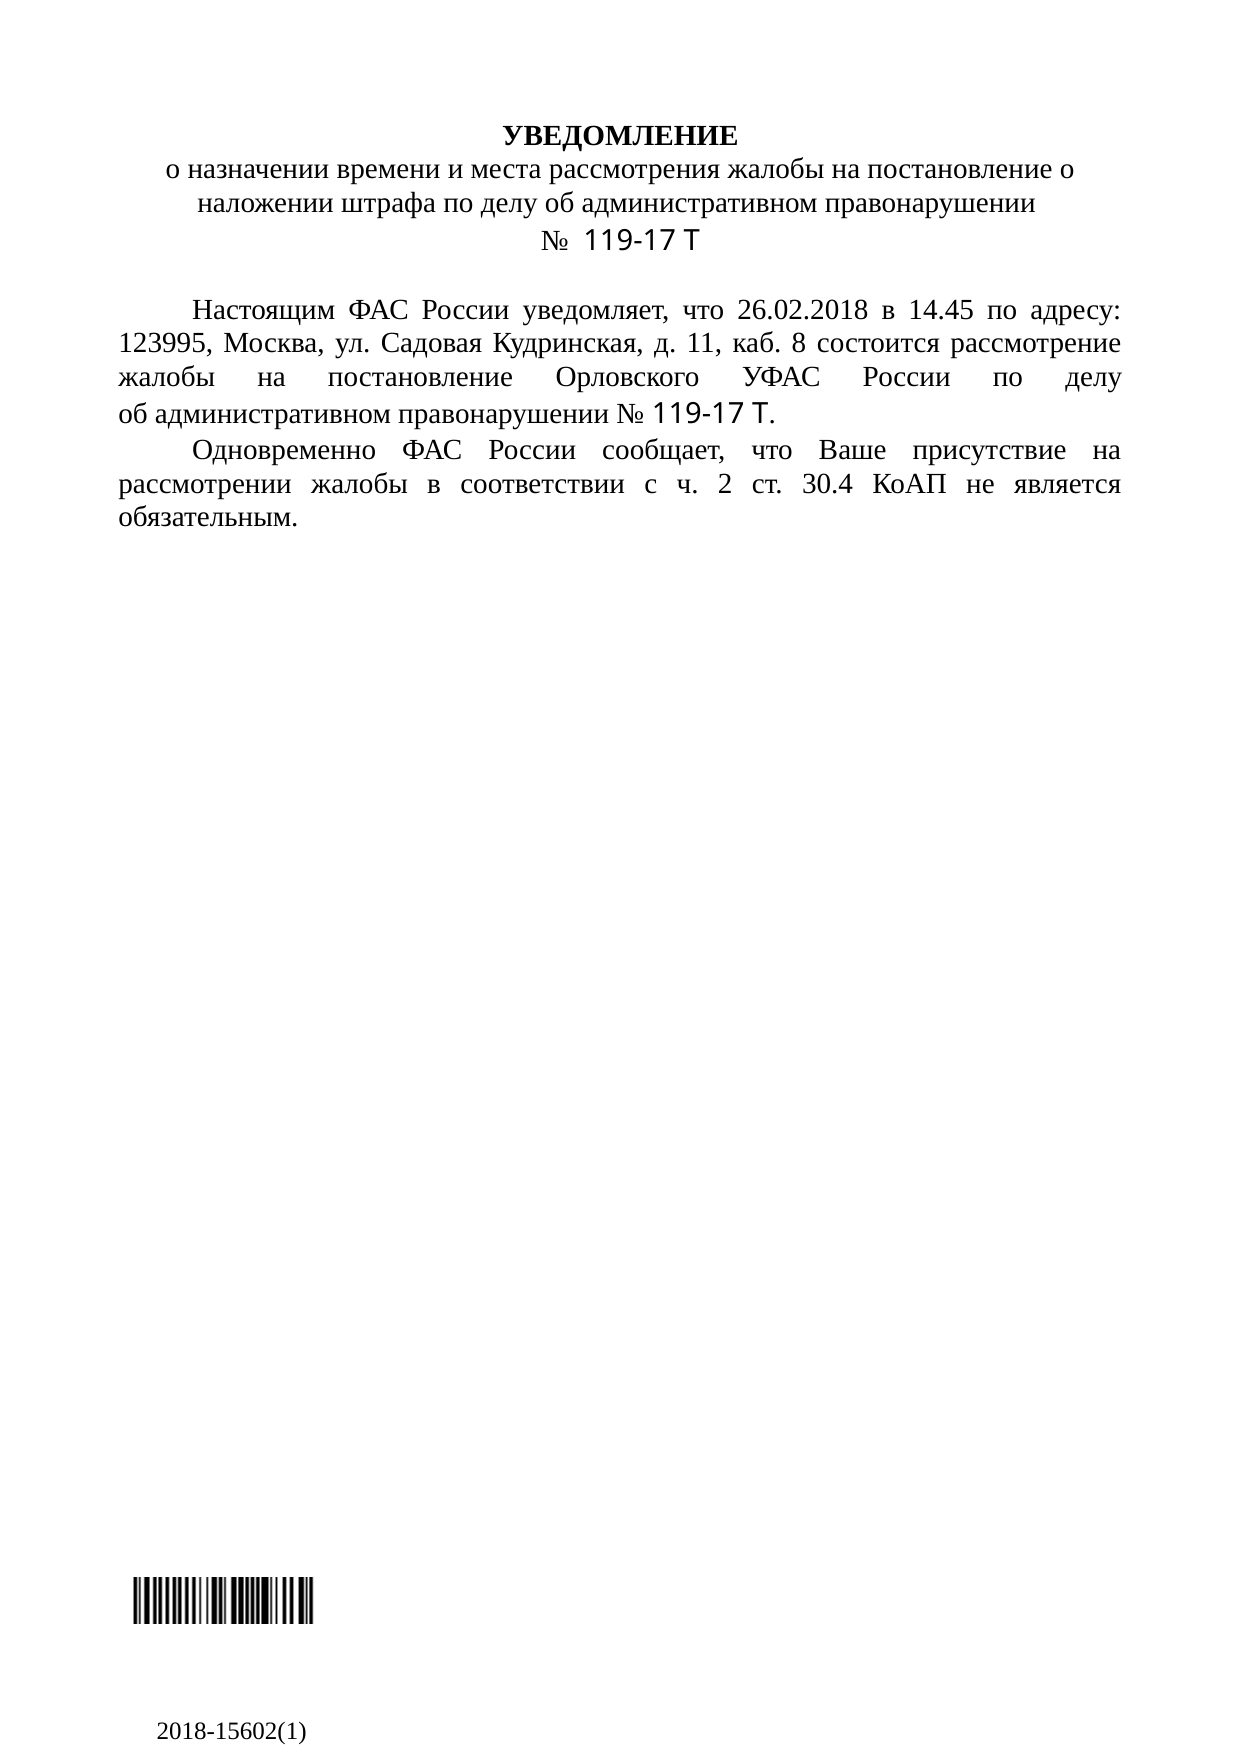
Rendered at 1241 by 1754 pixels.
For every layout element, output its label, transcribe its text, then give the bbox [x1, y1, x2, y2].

text Настоящим ФАС России уведомляет, что 26.02.2018 в 14.45 по адресу: 123995, Москва, ул. Садовая Кудринская, д. 11, каб. 8 состоится рассмотрение жалобы на постановление Орловского УФАС России по делу об административном правонарушении № 119-17 Т. [118, 292, 1122, 432]
text Одновременно ФАС России сообщает, что Ваше присутствие на рассмотрении жалобы в соответствии с ч. 2 ст. 30.4 КоАП не является обязательным. [118, 432, 1122, 533]
text УВЕДОМЛЕНИЕ [118, 118, 1122, 152]
text № 119-17 Т [118, 219, 1122, 258]
text о назначении времени и места рассмотрения жалобы на постановление о наложении штрафа по делу об административном правонарушении [118, 152, 1122, 219]
picture [118, 1577, 331, 1624]
